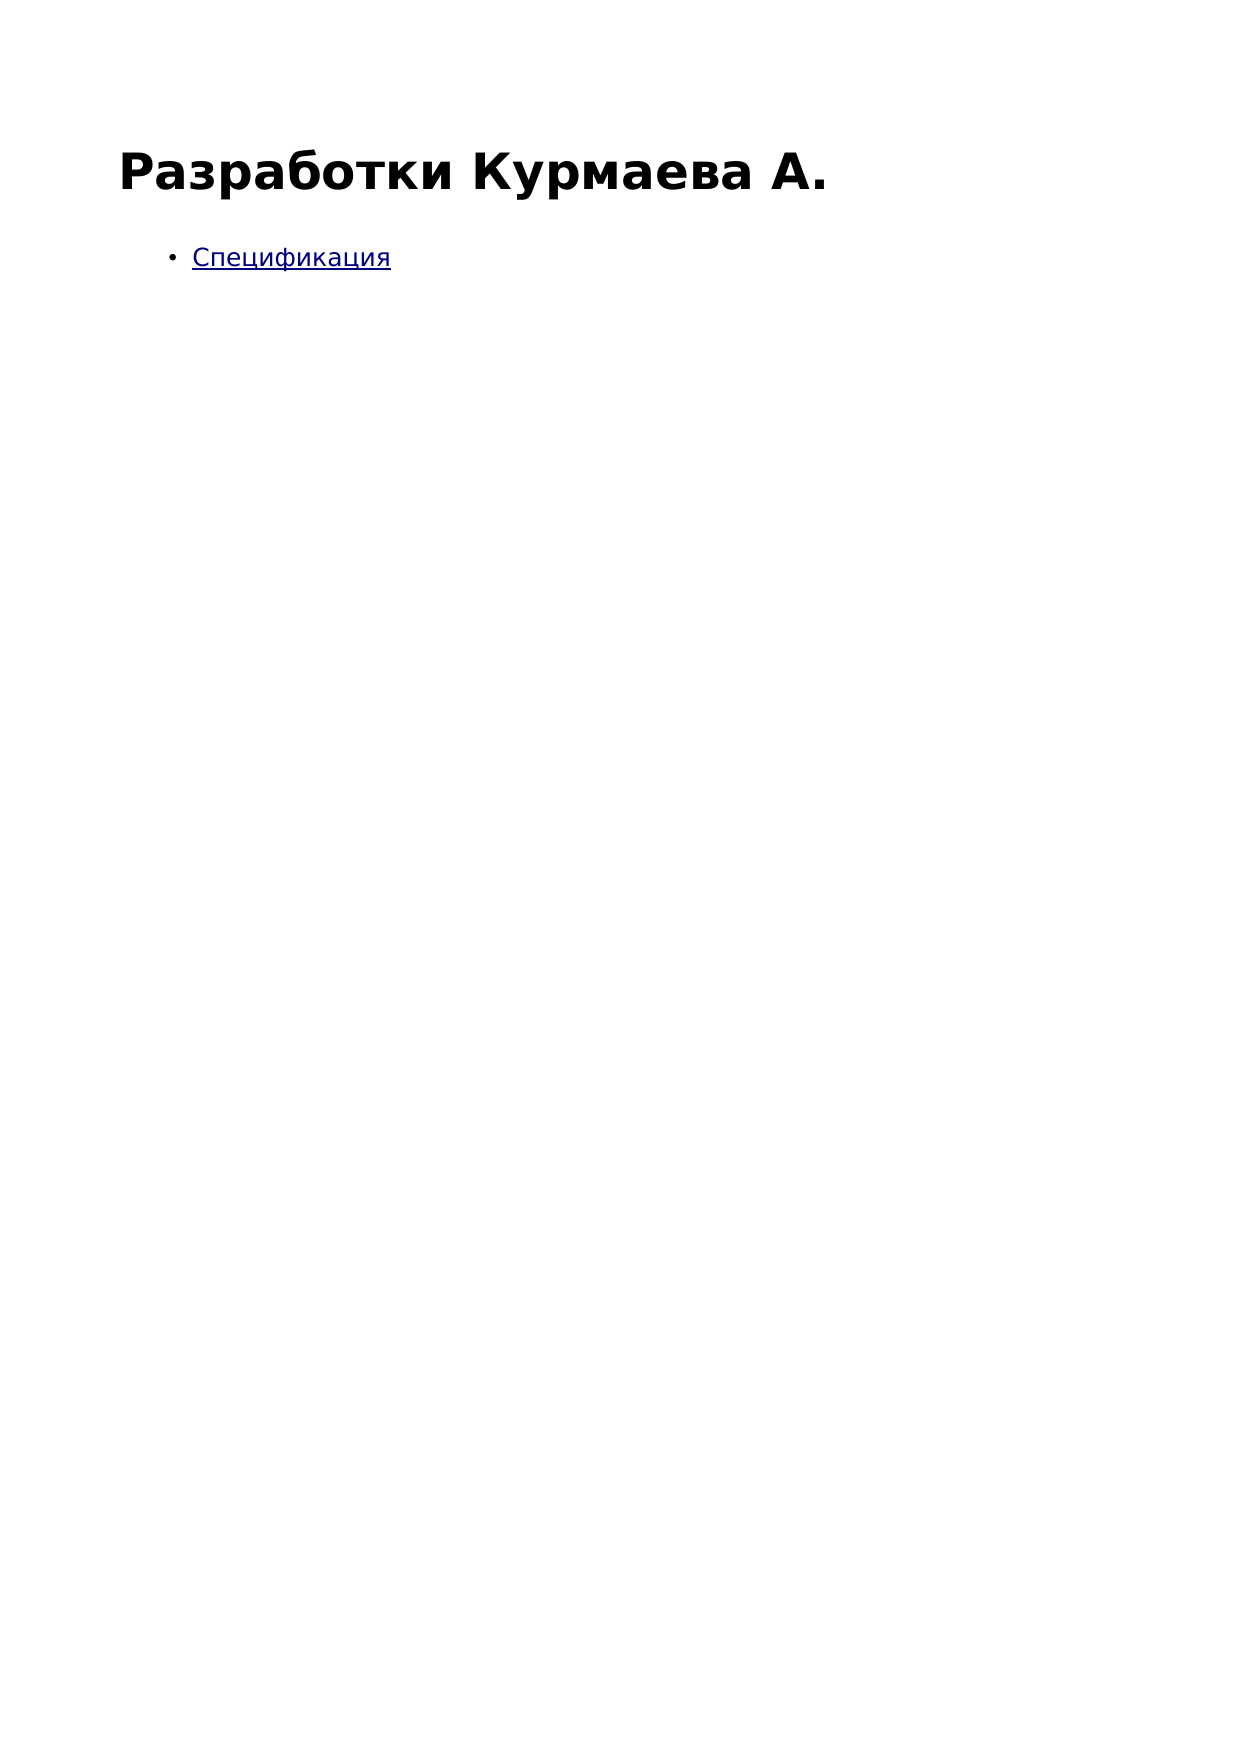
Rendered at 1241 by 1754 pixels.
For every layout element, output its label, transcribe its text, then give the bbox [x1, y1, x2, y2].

list Спецификация [177, 243, 1122, 272]
subtitle Разработки Курмаева А. [118, 143, 1122, 201]
